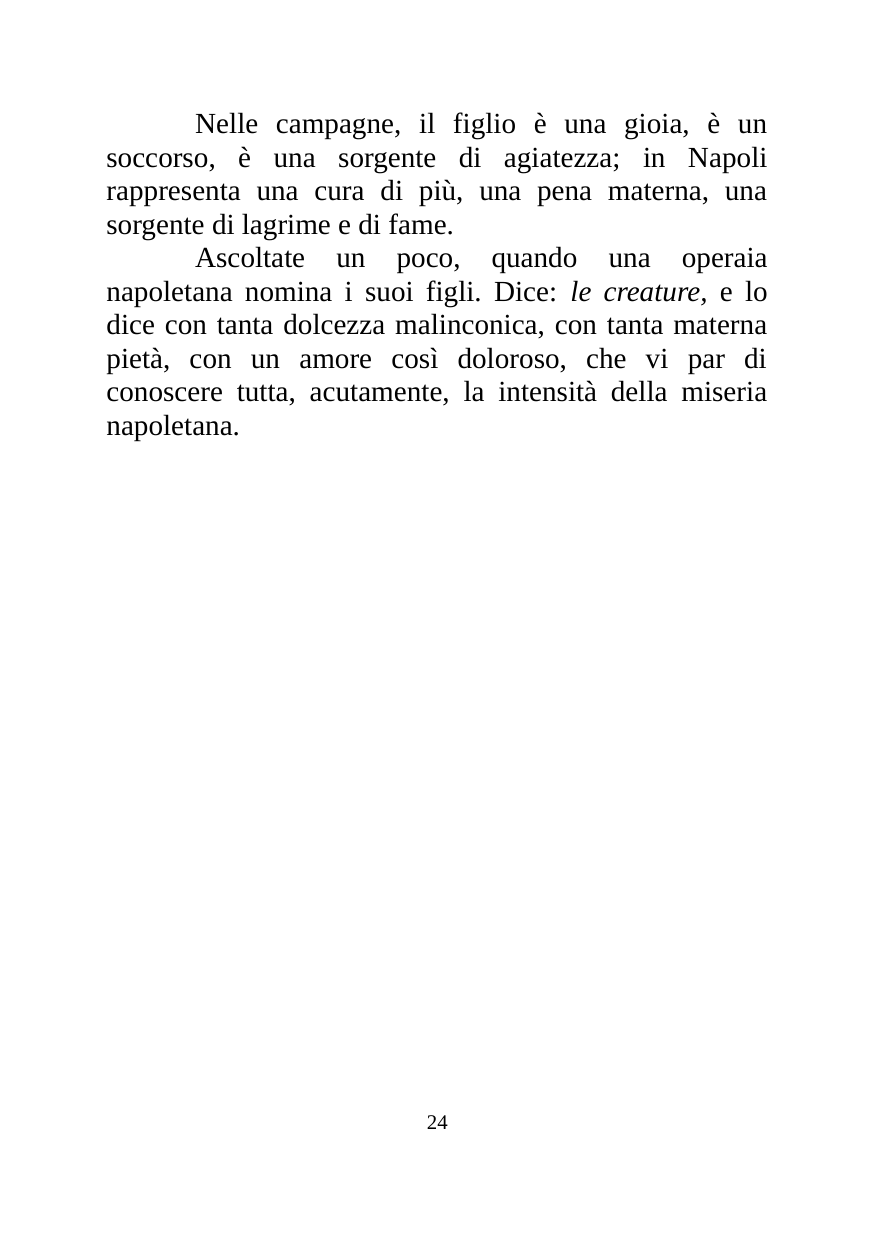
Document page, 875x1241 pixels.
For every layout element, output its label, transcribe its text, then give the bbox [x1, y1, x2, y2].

text Ascoltate un poco, quando una operaia napoletana nomina i suoi figli. Dice: le creature, e lo dice con tanta dolcezza malinconica, con tanta materna pietà, con un amore così doloroso, che vi par di conoscere tutta, acutamente, la intensità della miseria napoletana. [106, 240, 768, 442]
text Nelle campagne, il figlio è una gioia, è un soccorso, è una sorgente di agiatezza; in Napoli rappresenta una cura di più, una pena materna, una sorgente di lagrime e di fame. [106, 106, 768, 240]
